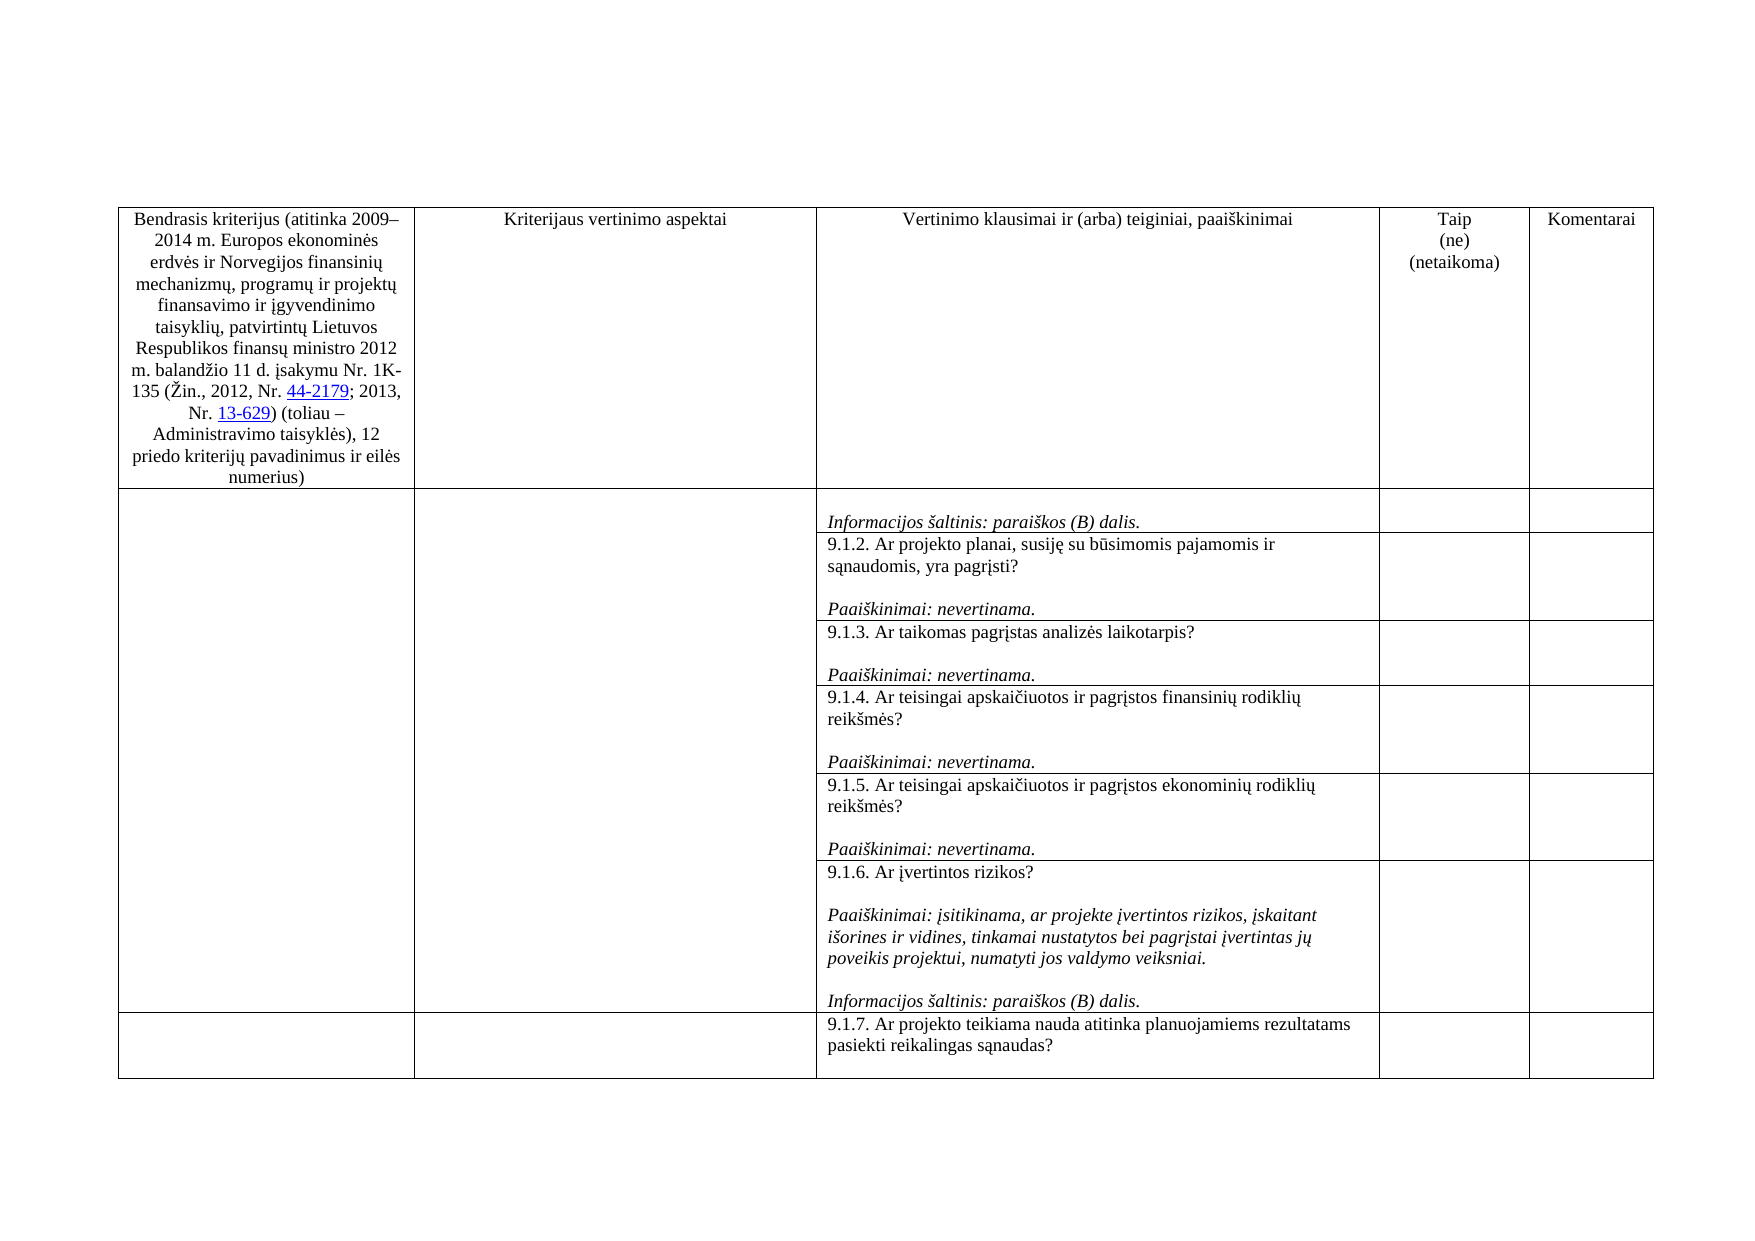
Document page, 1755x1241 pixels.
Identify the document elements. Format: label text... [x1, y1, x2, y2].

table_cell [1530, 533, 1653, 619]
table_header Vertinimo klausimai ir (arba) teiginiai, paaiškinimai [817, 208, 1379, 488]
table_cell 9.1.2. Ar projekto planai, susiję su būsimomis pajamomis ir sąnaudomis, yra pagrįsti? Paaiškinimai: nevertinama. [817, 533, 1379, 619]
table_cell 9.1.5. Ar teisingai apskaičiuotos ir pagrįstos ekonominių rodiklių reikšmės? Paaiškinimai: nevertinama. [817, 774, 1379, 860]
table_cell 9.1.4. Ar teisingai apskaičiuotos ir pagrįstos finansinių rodiklių reikšmės? Paaiškinimai: nevertinama. [817, 686, 1379, 772]
table_cell Informacijos šaltinis: paraiškos (B) dalis. [817, 489, 1379, 532]
table_header Bendrasis kriterijus (atitinka 2009–2014 m. Europos ekonominės erdvės ir Norvegijos finansinių mechanizmų, programų ir projektų finansavimo ir įgyvendinimo taisyklių, patvirtintų Lietuvos Respublikos finansų ministro 2012 m. balandžio 11 d. įsakymu Nr. 1K-135 (Žin., 2012, Nr. 44-2179; 2013, Nr. 13-629) (toliau – Administravimo taisyklės), 12 priedo kriterijų pavadinimus ir eilės numerius) [119, 208, 414, 488]
table_cell 9.1.7. Ar projekto teikiama nauda atitinka planuojamiems rezultatams pasiekti reikalingas sąnaudas? [817, 1013, 1379, 1077]
table_cell [1530, 1013, 1653, 1077]
table_cell [415, 1013, 816, 1077]
table_cell [1530, 861, 1653, 1012]
table_header Komentarai [1530, 208, 1653, 488]
table_cell [415, 489, 816, 1012]
table_cell [1380, 621, 1529, 685]
table_cell [1530, 621, 1653, 685]
table_cell [1380, 861, 1529, 1012]
table_cell [1380, 1013, 1529, 1077]
table_cell [1530, 489, 1653, 532]
table_header Taip (ne) (netaikoma) [1380, 208, 1529, 488]
table_cell [1380, 489, 1529, 532]
table_cell [1530, 686, 1653, 772]
table_header Kriterijaus vertinimo aspektai [415, 208, 816, 488]
table_cell [1380, 686, 1529, 772]
table_cell [1530, 774, 1653, 860]
table_cell [119, 489, 414, 1012]
table_cell [119, 1013, 414, 1077]
table_cell 9.1.3. Ar taikomas pagrįstas analizės laikotarpis? Paaiškinimai: nevertinama. [817, 621, 1379, 685]
table_cell 9.1.6. Ar įvertintos rizikos? Paaiškinimai: įsitikinama, ar projekte įvertintos rizikos, įskaitant išorines ir vidines, tinkamai nustatytos bei pagrįstai įvertintas jų poveikis projektui, numatyti jos valdymo veiksniai. Informacijos šaltinis: paraiškos (B) dalis. [817, 861, 1379, 1012]
table_cell [1380, 533, 1529, 619]
table_cell [1380, 774, 1529, 860]
